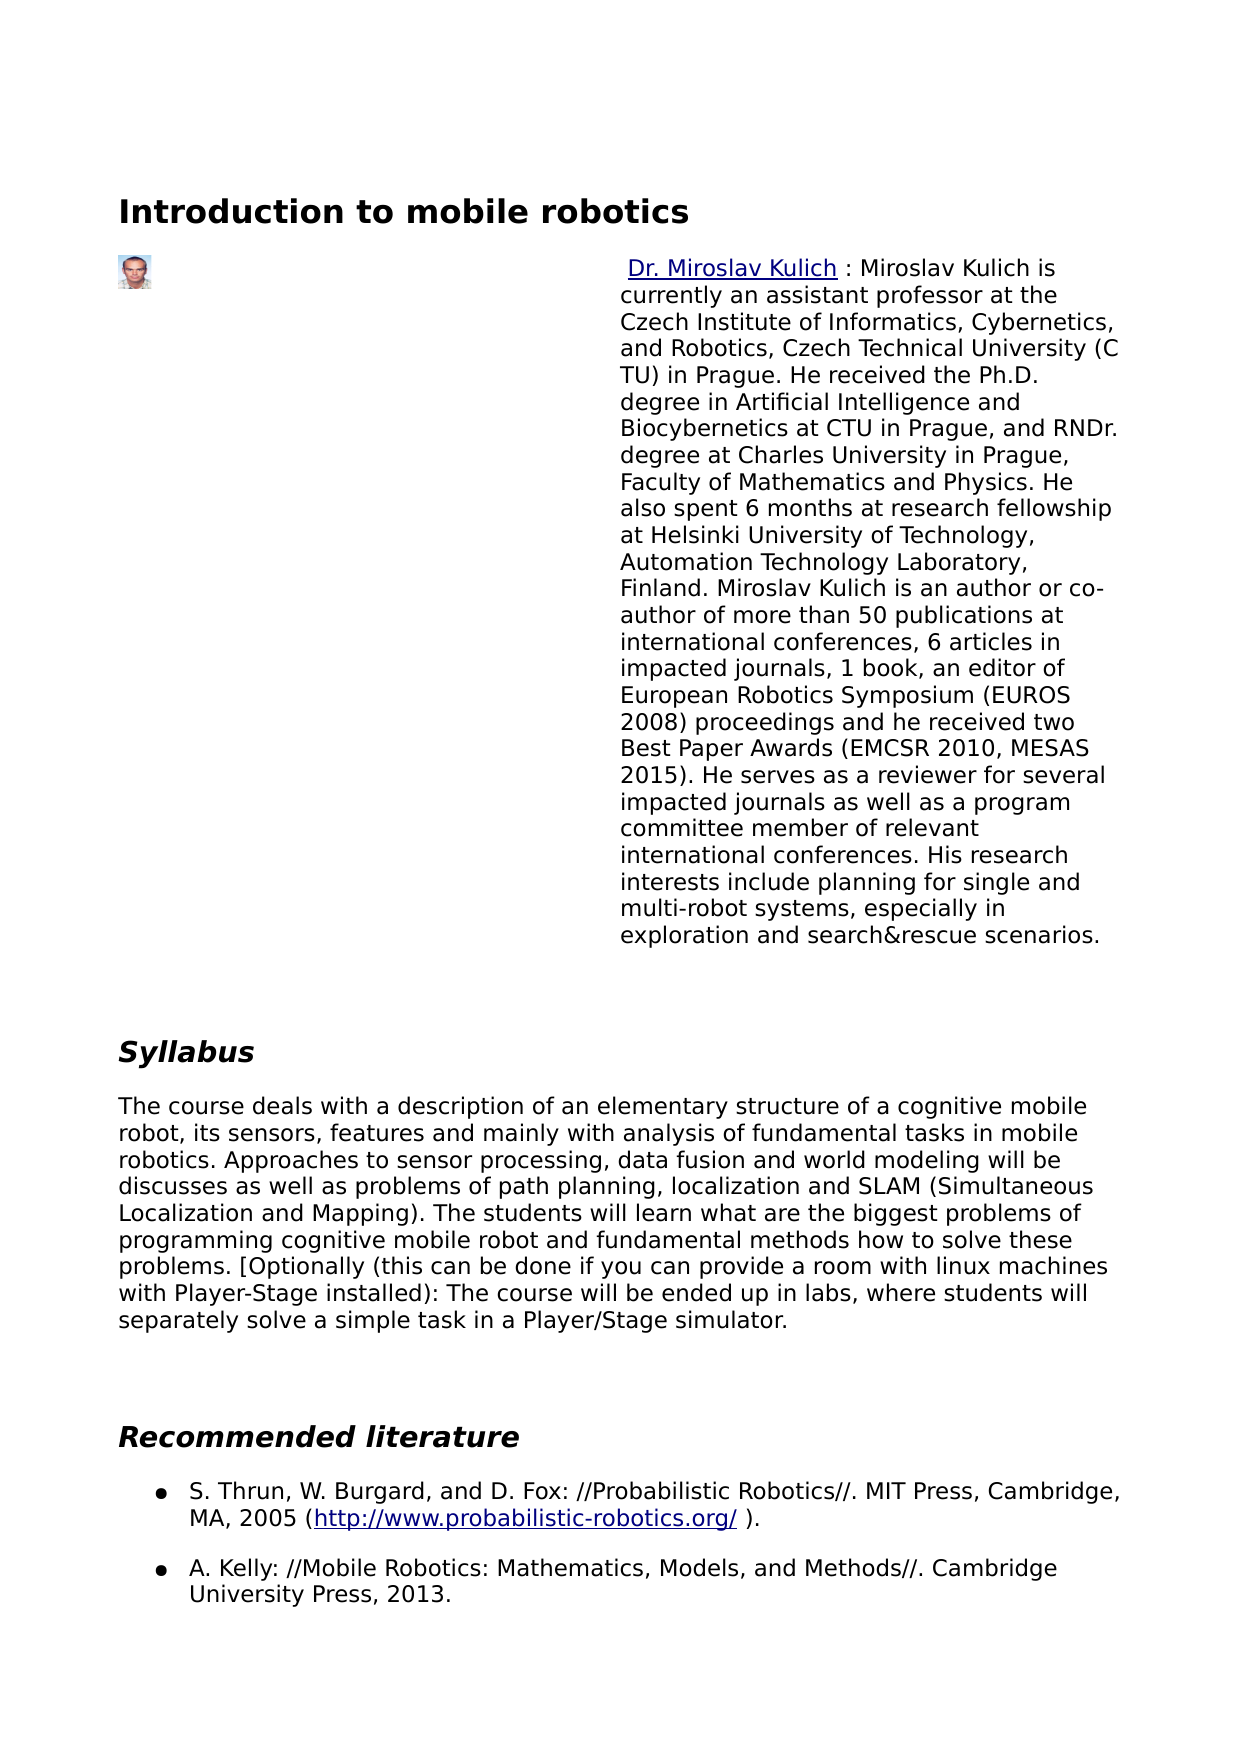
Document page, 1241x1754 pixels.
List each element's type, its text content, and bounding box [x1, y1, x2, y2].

table_header Dr. Miroslav Kulich : Miroslav Kulich is currently an assistant professor at the Czech Institute of Informatics, Cybernetics, and Robotics, Czech Technical University (C TU) in Prague. He received the Ph.D. degree in Artificial Intelligence and Biocybernetics at CTU in Prague, and RNDr. degree at Charles University in Prague, Faculty of Mathematics and Physics. He also spent 6 months at research fellowship at Helsinki University of Technology, Automation Technology Laboratory, Finland. Miroslav Kulich is an author or co-author of more than 50 publications at international conferences, 6 articles in impacted journals, 1 book, an editor of European Robotics Symposium (EUROS 2008) proceedings and he received two Best Paper Awards (EMCSR 2010, MESAS 2015). He serves as a reviewer for several impacted journals as well as a program committee member of relevant international conferences. His research interests include planning for single and multi-robot systems, especially in exploration and search&rescue scenarios. [620, 244, 1122, 961]
text The course deals with a description of an elementary structure of a cognitive mobile robot, its sensors, features and mainly with analysis of fundamental tasks in mobile robotics. Approaches to sensor processing, data fusion and world modeling will be discusses as well as problems of path planning, localization and SLAM (Simultaneous Localization and Mapping). The students will learn what are the biggest problems of programming cognitive mobile robot and fundamental methods how to solve these problems. [Optionally (this can be done if you can provide a room with linux machines with Player-Stage installed): The course will be ended up in labs, where students will separately solve a simple task in a Player/Stage simulator. [118, 1093, 1122, 1333]
list A. Kelly: //Mobile Robotics: Mathematics, Models, and Methods//. Cambridge University Press, 2013. [153, 1555, 1122, 1608]
subtitle Introduction to mobile robotics [118, 193, 1122, 231]
subtitle Recommended literature [118, 1420, 1122, 1454]
picture [118, 255, 152, 289]
table_header [118, 244, 620, 961]
subtitle Syllabus [118, 1036, 1122, 1069]
list S. Thrun, W. Burgard, and D. Fox: //Probabilistic Robotics//. MIT Press, Cambridge, MA, 2005 (http://www.probabilistic-robotics.org/ ). [153, 1478, 1122, 1531]
